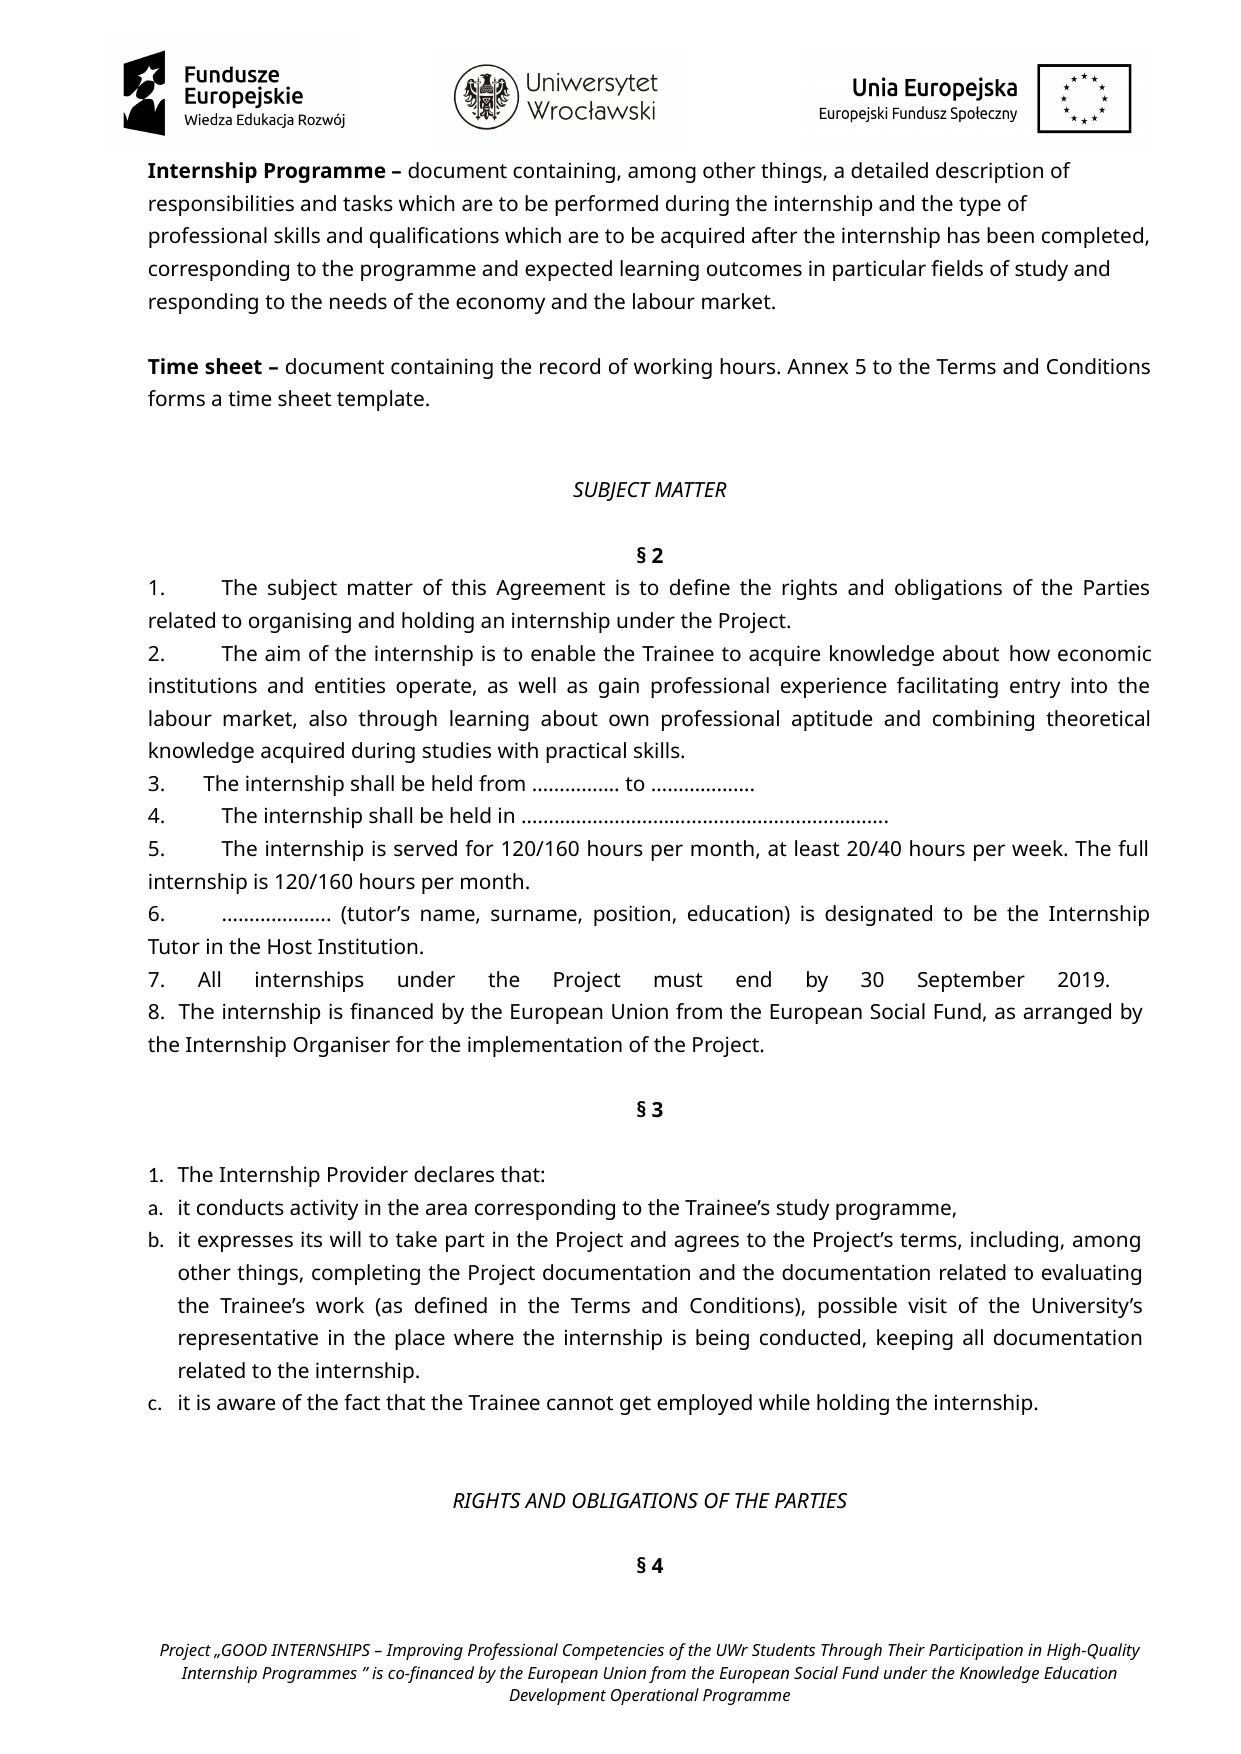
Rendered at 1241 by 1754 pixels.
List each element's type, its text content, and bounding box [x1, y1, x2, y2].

list it expresses its will to take part in the Project and agrees to the Project’s terms, including, among other things, completing the Project documentation and the documentation related to evaluating the Trainee’s work (as defined in the Terms and Conditions), possible visit of the University’s representative in the place where the internship is being conducted, keeping all documentation related to the internship. [148, 1226, 1144, 1384]
text 1. The subject matter of this Agreement is to define the rights and obligations of the Parties related to organising and holding an internship under the Project. [148, 573, 1152, 634]
text RIGHTS AND OBLIGATIONS OF THE PARTIES [148, 1486, 1152, 1515]
picture [799, 41, 1152, 156]
text 5. The internship is served for 120/160 hours per month, at least 20/40 hours per week. The full internship is 120/160 hours per month. [148, 834, 1152, 895]
text 2. The aim of the internship is to enable the Trainee to acquire knowledge about how economic institutions and entities operate, as well as gain professional experience facilitating entry into the labour market, also through learning about own professional aptitude and combining theoretical knowledge acquired during studies with practical skills. [148, 639, 1152, 765]
text § 3 [148, 1095, 1152, 1123]
text 6. ……………….. (tutor’s name, surname, position, education) is designated to be the Internship Tutor in the Host Institution. [148, 899, 1152, 961]
list it conducts activity in the area corresponding to the Trainee’s study programme, [148, 1193, 1144, 1221]
text § 4 [148, 1552, 1152, 1580]
picture [103, 29, 365, 156]
text SUBJECT MATTER [148, 476, 1152, 504]
picture [430, 42, 693, 156]
list 7. All internships under the Project must end by 30 September 2019. 8. The internship is financed by the European Union from the European Social Fund, as arranged by the Internship Organiser for the implementation of the Project. [148, 965, 1144, 1058]
list The Internship Provider declares that: [148, 1160, 1152, 1189]
text § 2 [148, 541, 1152, 569]
text Time sheet – document containing the record of working hours. Annex 5 to the Terms and Conditions forms a time sheet template. [148, 352, 1152, 413]
text 4. The internship shall be held in …………………………………………………………. [148, 802, 1152, 830]
text Internship Programme – document containing, among other things, a detailed description of responsibilities and tasks which are to be performed during the internship and the type of professional skills and qualifications which are to be acquired after the internship has been completed, corresponding to the programme and expected learning outcomes in particular fields of study and responding to the needs of the economy and the labour market. [148, 156, 1152, 315]
text 3. The internship shall be held from ……………. to ………………. [148, 769, 1152, 797]
list it is aware of the fact that the Trainee cannot get employed while holding the internship. [148, 1388, 1144, 1417]
